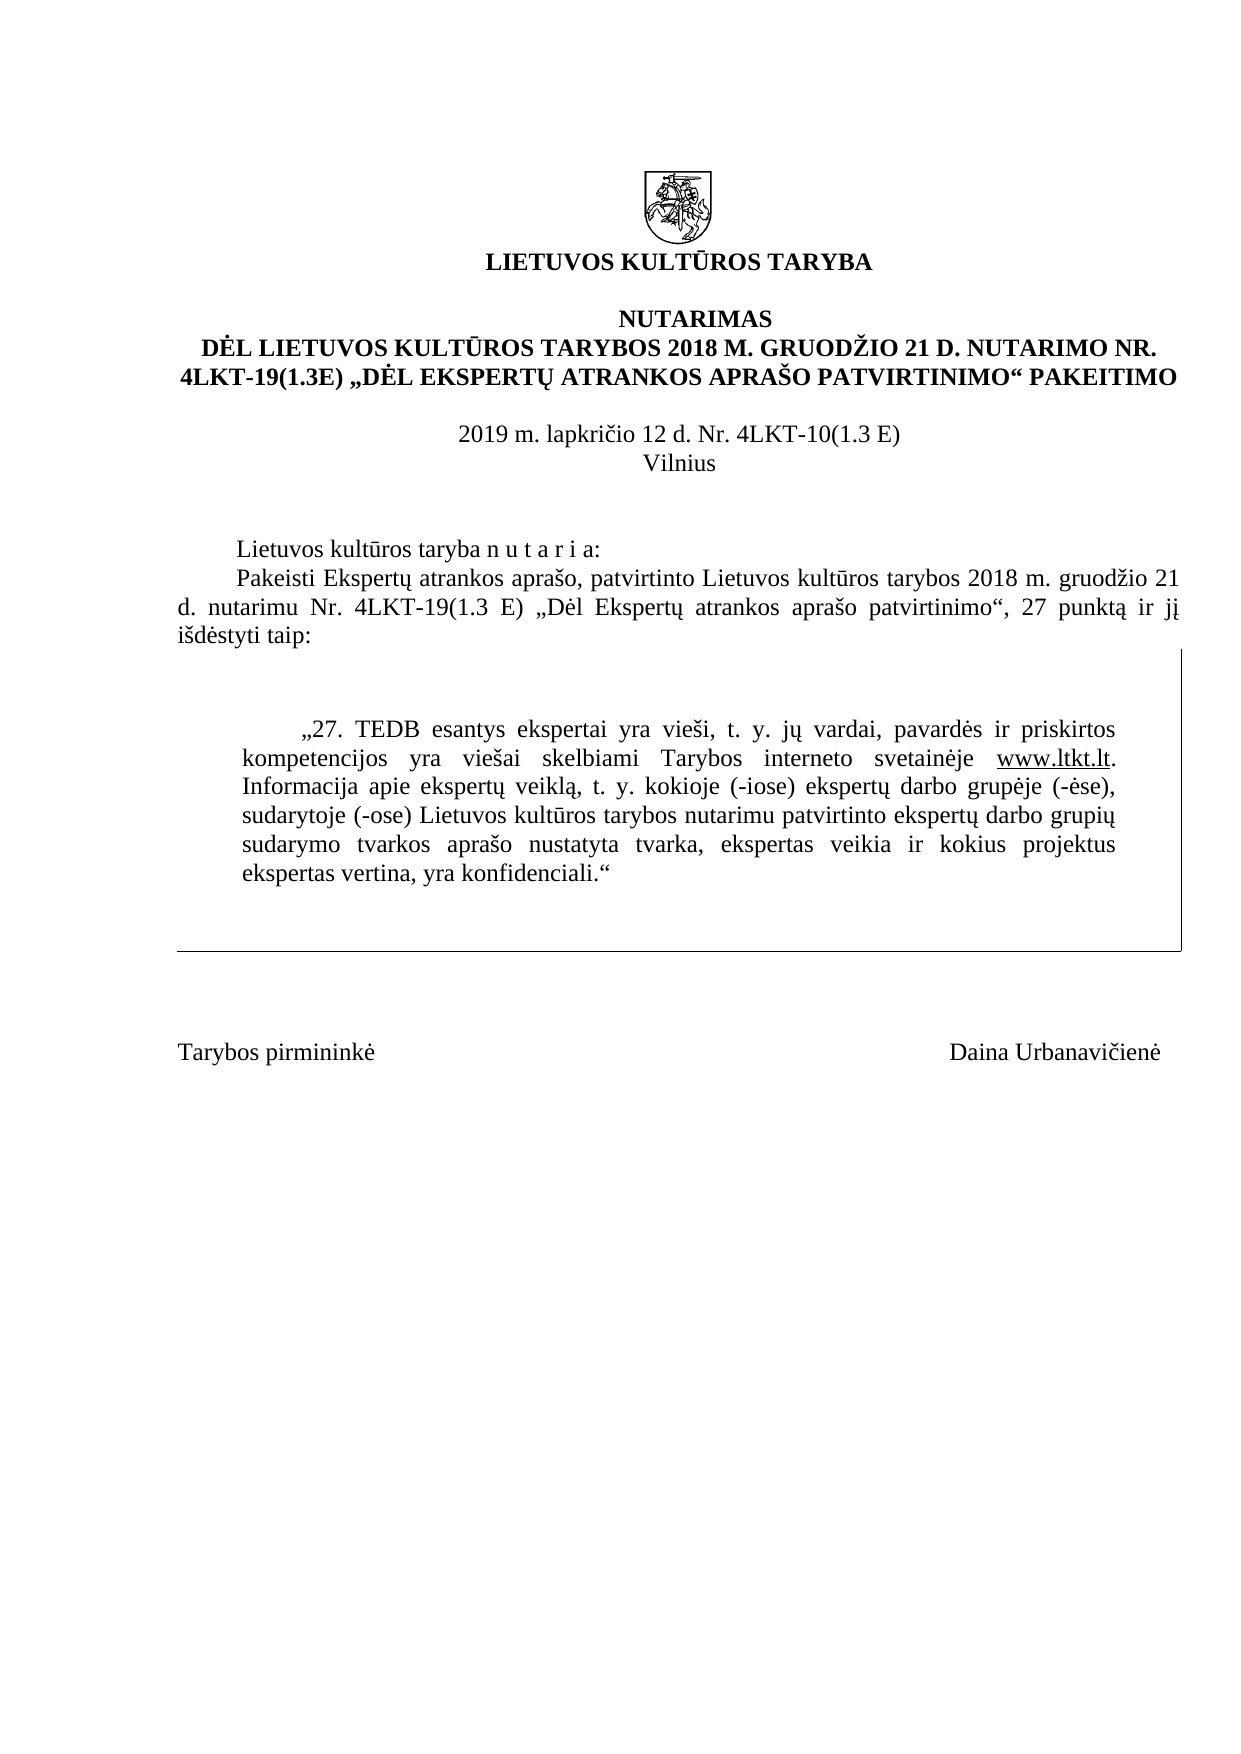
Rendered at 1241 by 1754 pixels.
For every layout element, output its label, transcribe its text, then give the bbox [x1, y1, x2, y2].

text Vilnius [177, 448, 1181, 477]
text Tarybos pirmininkė Daina Urbanavičienė [177, 1037, 1162, 1066]
text 2019 m. lapkričio 12 d. Nr. 4LKT-10(1.3 E) [177, 419, 1181, 448]
text NUTARIMAS [177, 304, 1181, 333]
text „27. TEDB esantys ekspertai yra vieši, t. y. jų vardai, pavardės ir priskirtos kompetencijos yra viešai skelbiami Tarybos interneto svetainėje www.ltkt.lt. Informacija apie ekspertų veiklą, t. y. kokioje (-iose) ekspertų darbo grupėje (-ėse), sudarytoje (-ose) Lietuvos kultūros tarybos nutarimu patvirtinto ekspertų darbo grupių sudarymo tvarkos aprašo nustatyta tvarka, ekspertas veikia ir kokius projektus ekspertas vertina, yra konfidenciali.“ [177, 649, 1181, 951]
text LIETUVOS KULTŪROS TARYBA [177, 247, 1181, 276]
text Lietuvos kultūros taryba n u t a r i a: [177, 534, 1181, 563]
text Pakeisti Ekspertų atrankos aprašo, patvirtinto Lietuvos kultūros tarybos 2018 m. gruodžio 21 d. nutarimu Nr. 4LKT-19(1.3 E) „Dėl Ekspertų atrankos aprašo patvirtinimo“, 27 punktą ir jį išdėstyti taip: [177, 563, 1181, 649]
text DĖL LIETUVOS KULTŪROS TARYBOS 2018 M. GRUODŽIO 21 D. NUTARIMO NR. 4LKT-19(1.3E) „DĖL EKSPERTŲ ATRANKOS APRAŠO PATVIRTINIMO“ PAKEITIMO [177, 333, 1181, 391]
